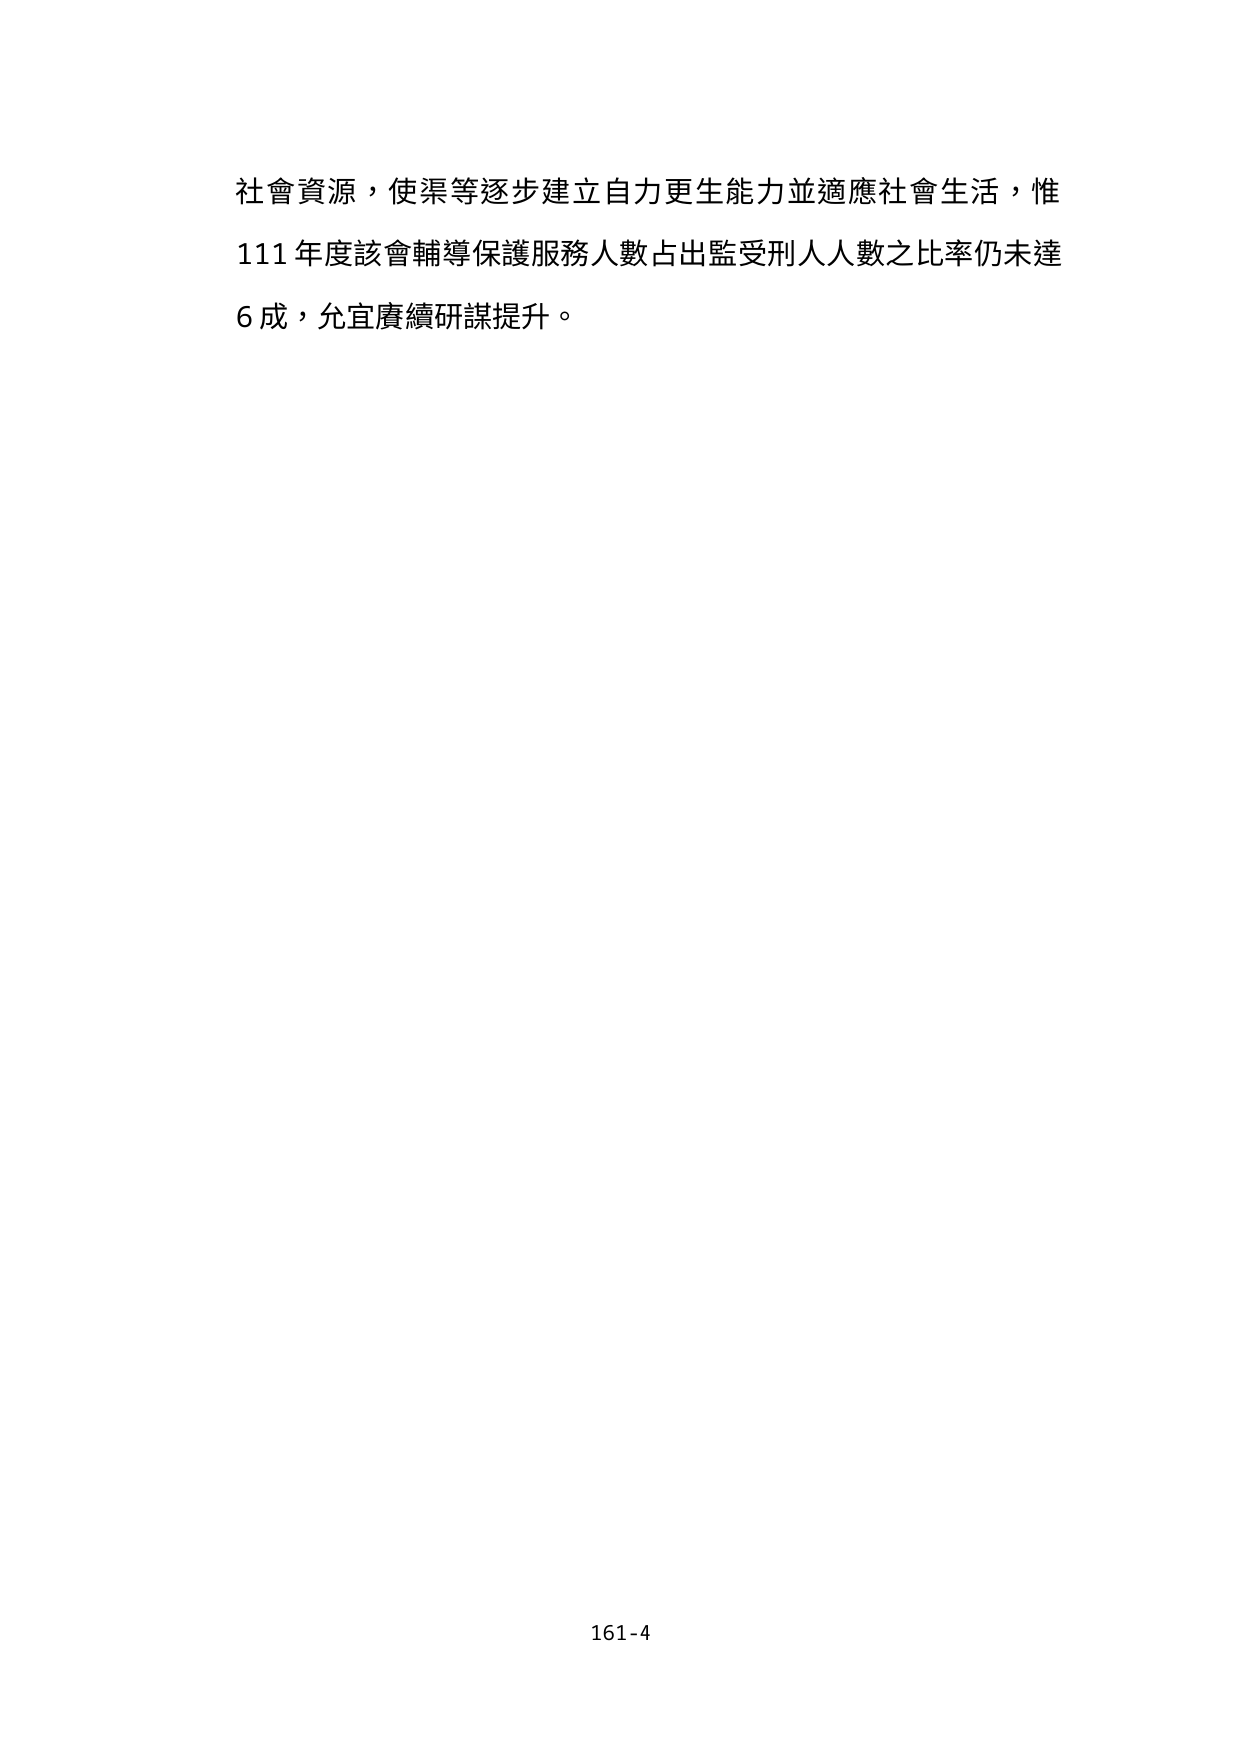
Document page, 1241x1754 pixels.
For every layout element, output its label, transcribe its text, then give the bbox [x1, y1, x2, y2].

text 社會資源，使渠等逐步建立自力更生能力並適應社會生活，惟111年度該會輔導保護服務人數占出監受刑人人數之比率仍未達6成，允宜賡續研謀提升。 [236, 148, 1063, 335]
